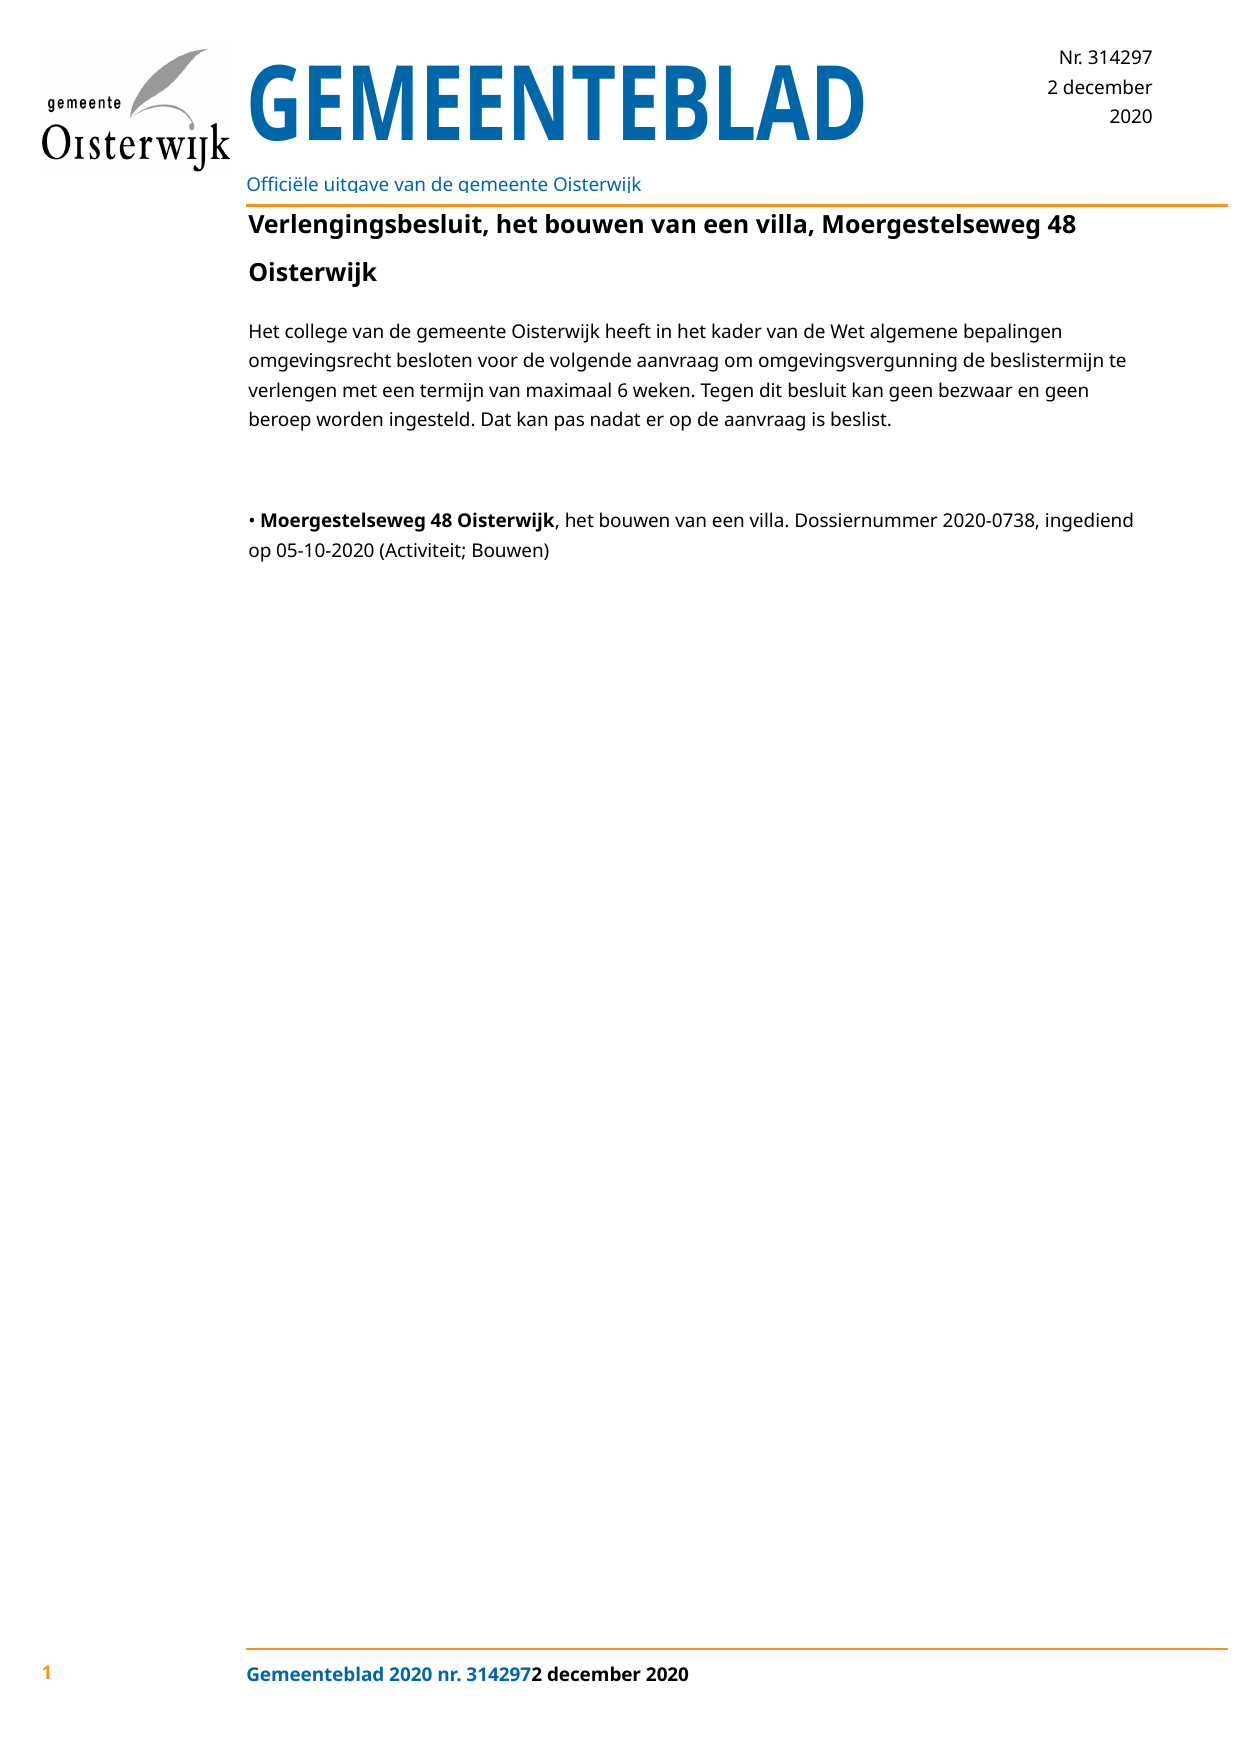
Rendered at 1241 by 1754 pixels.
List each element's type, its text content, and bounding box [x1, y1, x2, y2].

text Het college van de gemeente Oisterwijk heeft in het kader van de Wet algemene bepalingen omgevingsrecht besloten voor de volgende aanvraag om omgevingsvergunning de beslistermijn te verlengen met een termijn van maximaal 6 weken. Tegen dit besluit kan geen bezwaar en geen beroep worden ingesteld. Dat kan pas nadat er op de aanvraag is beslist. [248, 318, 1152, 432]
text • Moergestelseweg 48 Oisterwijk, het bouwen van een villa. Dossiernummer 2020-0738, ingediend op 05-10-2020 (Activiteit; Bouwen) [248, 507, 1152, 563]
text Verlengingsbesluit, het bouwen van een villa, Moergestelseweg 48 Oisterwijk [248, 207, 1152, 288]
picture [41, 47, 231, 172]
